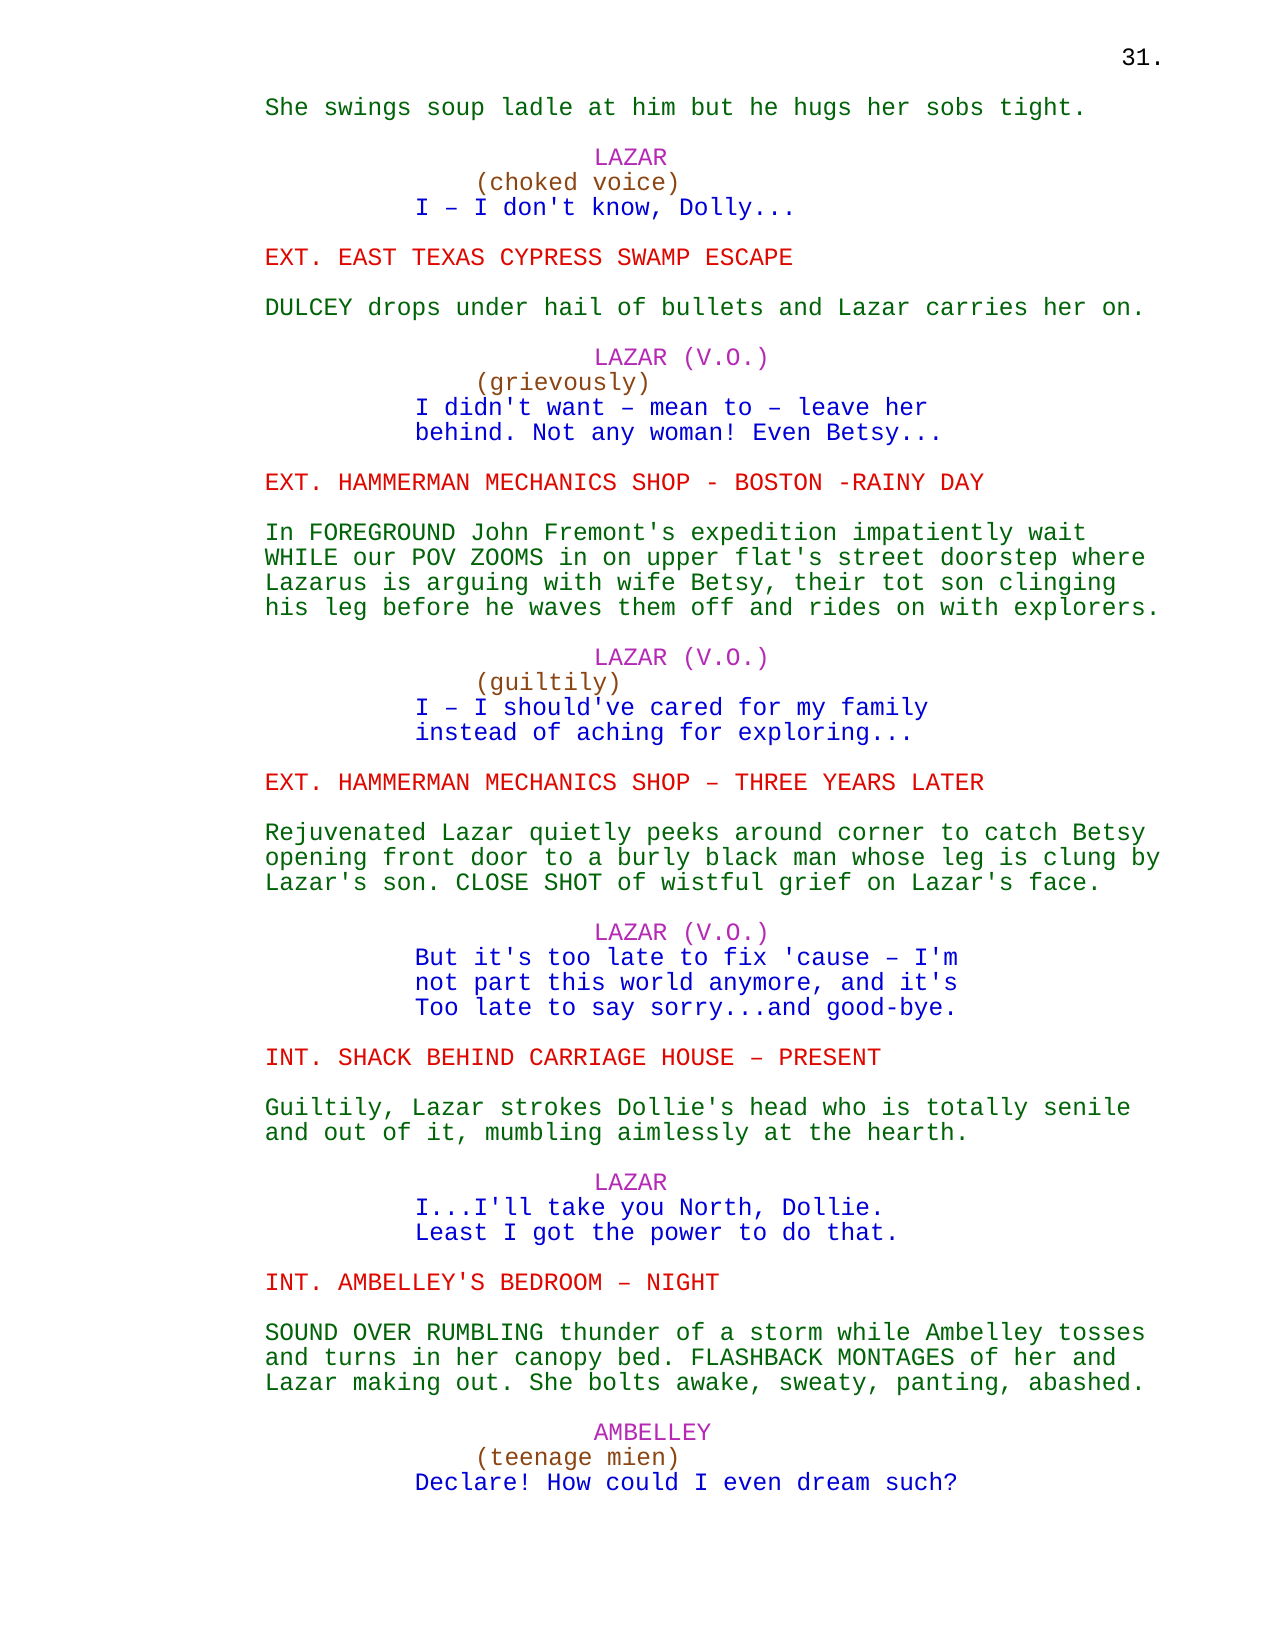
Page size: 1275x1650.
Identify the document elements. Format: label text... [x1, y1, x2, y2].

text LAZAR (V.O.) [594, 345, 1163, 370]
text DULCEY drops under hail of bullets and Lazar carries her on. [264, 295, 1167, 320]
subtitle EXT. HAMMERMAN MECHANICS SHOP - BOSTON -RAINY DAY [264, 470, 1202, 495]
text LAZAR [594, 145, 1163, 170]
text I didn't want – mean to – leave her behind. Not any woman! Even Betsy... [414, 395, 967, 445]
text Declare! How could I even dream such? [414, 1470, 967, 1495]
text (choked voice) [475, 170, 789, 195]
text But it's too late to fix 'cause – I'm not part this world anymore, and it's Too late to say sorry...and good-bye. [414, 945, 967, 1020]
text LAZAR (V.O.) [594, 920, 1163, 945]
subtitle EXT. HAMMERMAN MECHANICS SHOP – THREE YEARS LATER [264, 770, 1202, 795]
text Guiltily, Lazar strokes Dollie's head who is totally senile and out of it, mumbling aimlessly at the hearth. [264, 1095, 1167, 1145]
text Rejuvenated Lazar quietly peeks around corner to catch Betsy opening front door to a burly black man whose leg is clung by Lazar's son. CLOSE SHOT of wistful grief on Lazar's face. [264, 820, 1167, 895]
text I...I'll take you North, Dollie. Least I got the power to do that. [414, 1195, 967, 1245]
text (grievously) [475, 370, 789, 395]
text She swings soup ladle at him but he hugs her sobs tight. [264, 95, 1167, 120]
text AMBELLEY [594, 1420, 1163, 1445]
text I – I don't know, Dolly... [414, 195, 967, 220]
text In FOREGROUND John Fremont's expedition impatiently wait WHILE our POV ZOOMS in on upper flat's street doorstep where Lazarus is arguing with wife Betsy, their tot son clinging his leg before he waves them off and rides on with explorers. [264, 520, 1167, 620]
text (teenage mien) [475, 1445, 789, 1470]
text SOUND OVER RUMBLING thunder of a storm while Ambelley tosses and turns in her canopy bed. FLASHBACK MONTAGES of her and Lazar making out. She bolts awake, sweaty, panting, abashed. [264, 1320, 1167, 1395]
text LAZAR [594, 1170, 1163, 1195]
subtitle INT. SHACK BEHIND CARRIAGE HOUSE – PRESENT [264, 1045, 1202, 1070]
subtitle EXT. EAST TEXAS CYPRESS SWAMP ESCAPE [264, 245, 1202, 270]
text LAZAR (V.O.) [594, 645, 1163, 670]
subtitle INT. AMBELLEY'S BEDROOM – NIGHT [264, 1270, 1202, 1295]
text I – I should've cared for my family instead of aching for exploring... [414, 695, 967, 745]
text (guiltily) [475, 670, 789, 695]
